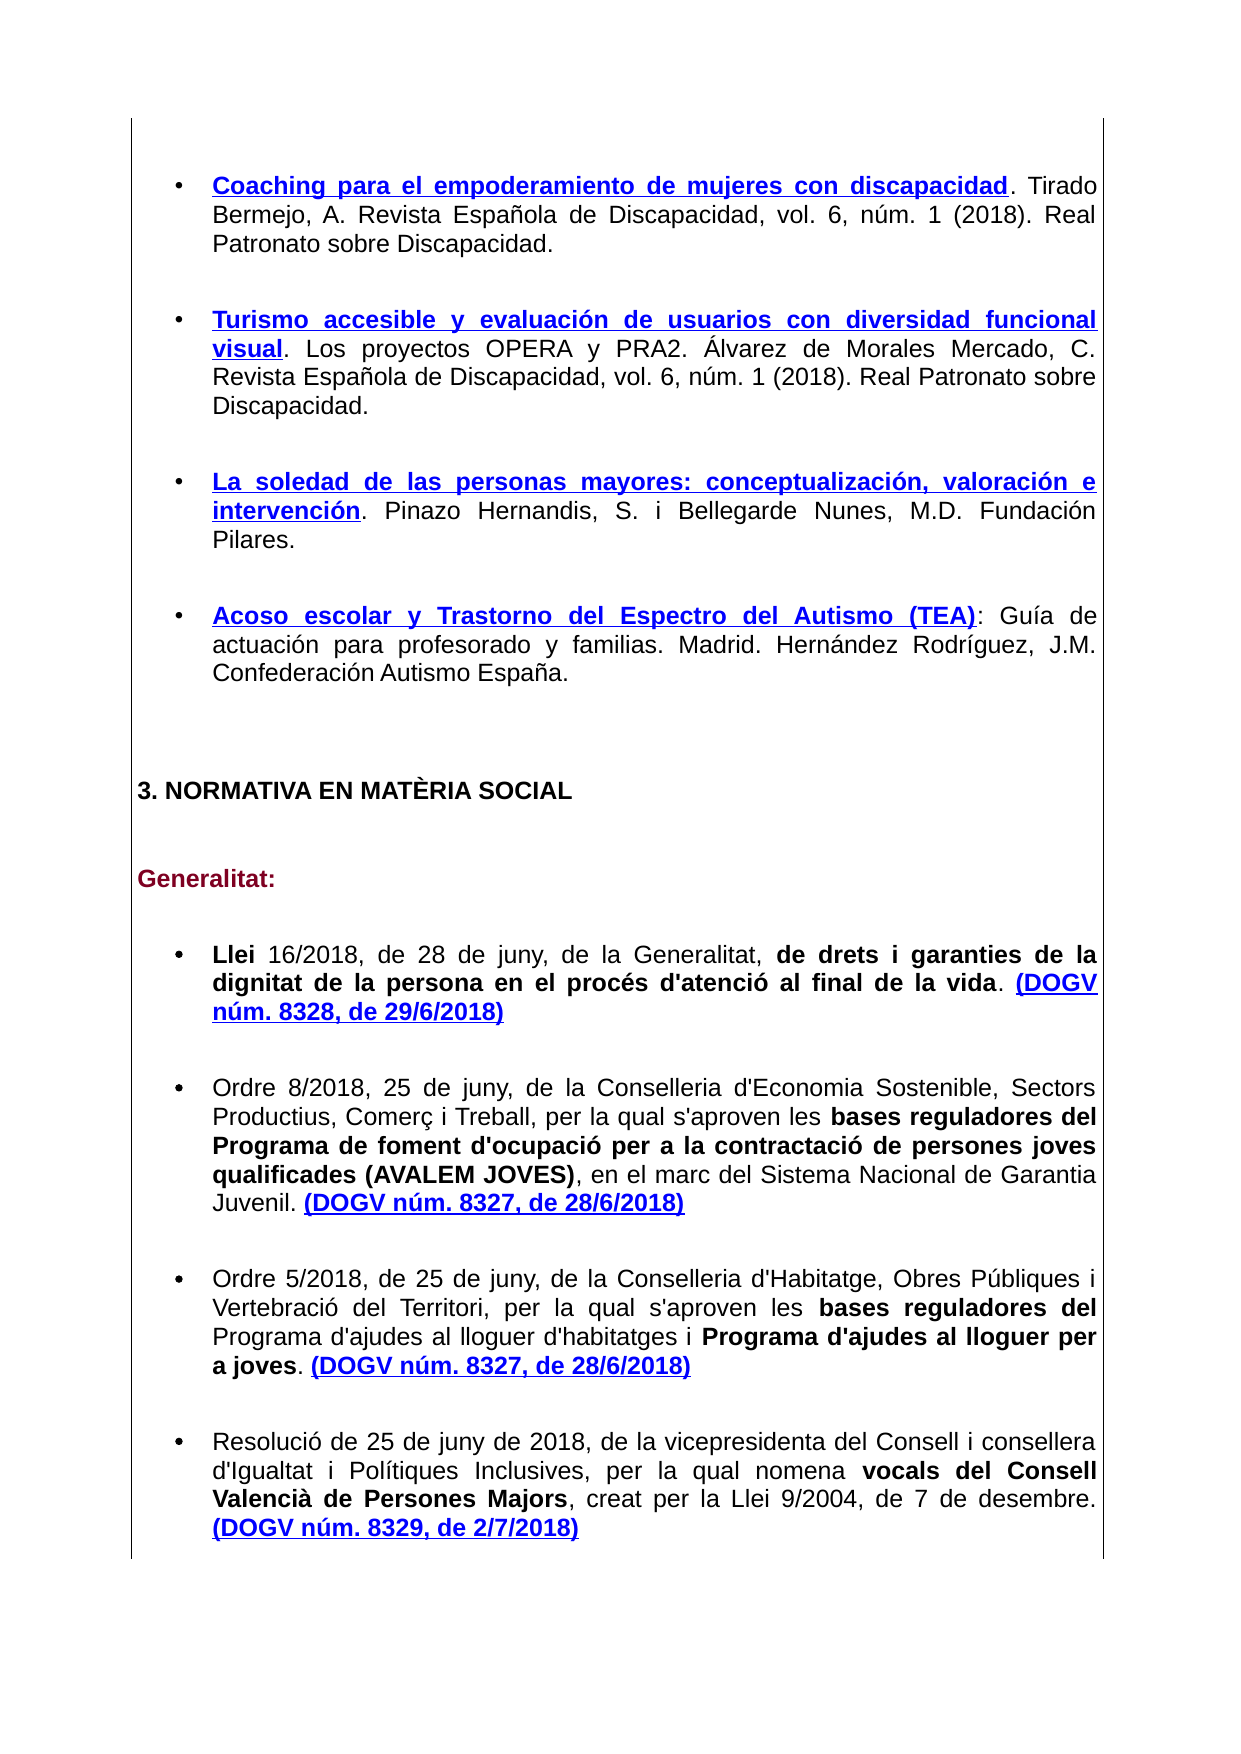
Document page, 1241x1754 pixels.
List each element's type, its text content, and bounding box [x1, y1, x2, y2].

table_cell 1. INFORMACIÓ D'INTERÉS Trobada ‘Educant per a la Sostenibilitat’. Conselleria de Transparència, Responsabilitat Social, Participació i Cooperació i Universitat de València: Data: 6 de juliol, de 9 a 19h. Lloc: Facultad d’Economia, Universitat de València. Fòrum 'Ètica Pública i Democràcia – Diàlegs d'estiu’. Conselleria de Transparència, Responsabilitat Social, Participació i Cooperació: Data: del 9 al 13 de juliol. Lloc: Seu Universitària Ciutat d’Alacant. Seminari ‘Las políticas de bienestar en la España de las autonomías’. Ivielab (Instituto Valenciano de Investigaciones Económicas): Data: 12 de juliol. Lloc: ADEIT – Fundació Universitat-Empresa de València. Programa EaSI-PROGRESS: iniciativa de movilidad dirigida a tu primer empleo EURES (movilidad laboral). Convocatòria de propostes VP/2018/009. Comissió Europea: L'objectiu és facilitar la primera ocupació a joves de 18 a 35 anys residents en la Unió Europea, amb prioritat per a subsectors vulnerables. Data límit de presentació de sol·licituds: 6 de setembre. 2. INFORMES I ESTUDIS Ética de la inclusión y personas con discapacidad intelectual. Etxeberria Mauleon, X. Revista Española de Discapacidad, vol. 6, núm. 1 (2018). Real Patronato sobre Discapacidad. Coaching para el empoderamiento de mujeres con discapacidad. Tirado Bermejo, A. Revista Española de Discapacidad, vol. 6, núm. 1 (2018). Real Patronato sobre Discapacidad. Turismo accesible y evaluación de usuarios con diversidad funcional visual. Los proyectos OPERA y PRA2. Álvarez de Morales Mercado, C. Revista Española de Discapacidad, vol. 6, núm. 1 (2018). Real Patronato sobre Discapacidad. La soledad de las personas mayores: conceptualización, valoración e intervención. Pinazo Hernandis, S. i Bellegarde Nunes, M.D. Fundación Pilares. Acoso escolar y Trastorno del Espectro del Autismo (TEA): Guía de actuación para profesorado y familias. Madrid. Hernández Rodríguez, J.M. Confederación Autismo España. 3. NORMATIVA EN MATÈRIA SOCIAL Generalitat: Llei 16/2018, de 28 de juny, de la Generalitat, de drets i garanties de la dignitat de la persona en el procés d'atenció al final de la vida. (DOGV núm. 8328, de 29/6/2018) Ordre 8/2018, 25 de juny, de la Conselleria d'Economia Sostenible, Sectors Productius, Comerç i Treball, per la qual s'aproven les bases reguladores del Programa de foment d'ocupació per a la contractació de persones joves qualificades (AVALEM JOVES), en el marc del Sistema Nacional de Garantia Juvenil. (DOGV núm. 8327, de 28/6/2018) Ordre 5/2018, de 25 de juny, de la Conselleria d'Habitatge, Obres Públiques i Vertebració del Territori, per la qual s'aproven les bases reguladores del Programa d'ajudes al lloguer d'habitatges i Programa d'ajudes al lloguer per a joves. (DOGV núm. 8327, de 28/6/2018) Resolució de 25 de juny de 2018, de la vicepresidenta del Consell i consellera d'Igualtat i Polítiques Inclusives, per la qual nomena vocals del Consell Valencià de Persones Majors, creat per la Llei 9/2004, de 7 de desembre. (DOGV núm. 8329, de 2/7/2018) Altres Comunitats: Comunidad Foral de Navarra: Ley Foral 12/2018, de 14 de junio, de Accesibilidad Universal. (BOE núm. 157, de 28/6/2018) Unió Europea: Propuesta de Reglamento del Parlamento Europeo y del Consejo por el que se establece el programa del Cuerpo Europeo de Solidaridad y se derogan el Reglamento del Cuerpo Europeo de Solidaridad y el Reglamento (UE) n.º 375/2014. (COM (2018) 440 final, de 11/6/2018) 4. ESTADÍSTIQUES D'INTERÉS SOCIAL Estadística de pensions contributives del sistema de la Seguretat Social en la Comunitat Valenciana (2017). Portal Estadístic de la Generalitat Valenciana: El nombre total de pensions contributives percebudes per residents a la Comunitat Valenciana en 2017 és de 962.917, un 1% més que l'any anterior. D'elles, el 52% corresponen a dones. El nombre de persones pensionistes residents a la Comunitat és de 872.018 (un 1% més que en 2016). D'elles el 52% són homes. Un 90% dels pensionistes percep una única pensió mentres el 10% perceben dos pensions (un 18,2% de les dones percep dos pensions enfront del 3,3% dels homes). El 61% de les pensions correspon a pensions de jubilació, seguides de les pensions de viudetat (25%) i les d'incapacitat permanent (10%). La pensió mitjana mensual de jubilació és de 985 euros (un 2% més que l'any anterior). Encuesta de Condiciones de Vida (año 2017, resultados definitivos). INE: L'ingrés mitjà anual net per persona a la Comunitat Valenciana en 2016 es va situar en 9.801 euros, un 11% inferior al total nacional (11.074 euros), la qual cosa va significar un increment del 3,4% respecte a 2015. L'ingrés mitjà anual per llar a Espanya va ser de 27.558 euros, un 3,1% més que l'anterior. La taxa de risc de pobresa a la Comunitat va ser del 25,6% de la població (sobre ingressos de 2016), 4 punts superior a la mitjana nacional (21,6%). Respecte a l'indicador AROPE de risc de pobresa o exclusió social, el 31,3% de la població de la Comunitat I el 26,6% de la població espanyola es trobava en aquesta situació en 2016, 1,3 punts menys que un any abans i 2 punts menys que en 2014. Quant a la situació econòmica de les llars, el 50% de les llars valencianes no tenien capacitat per a afrontar despeses imprevistes en 2017. Encuesta de Presupuestos Familiares (año 2017). INE: La despesa mitjana per llar a Espanya en 2017 va augmentar un 3,5% i es va situar en 29.188 euros. Les principals partides de despesa de les famílies van ser habitatge (amb aigua, electricitat i gas) amb un 30%, alimentació (14%) i transport (13%). La despesa mitjana per resident a la Comunitat Valenciana en 2017 va ser d'11.083 euros, el 94,5% de la mitjana nacional (11.726 euros). Cifras de Población (2018) y Estadística de Migraciones (2017). INE: La població resident a Espanya va créixer en 2017 per segon any consecutiu fins a situar-se en 46.659.302 habitants, amb un increment de 132.263 persones respecte a l'any anterior. Durant 2017 Espanya va registrar un saldo migratori positiu de 164.604 persones. La immigració va augmentar un 28% i l'emigració un 12% respecte a 2016. El saldo migratori dels estrangers va augmentar un 52% fins a 174.231 persones en 2017. Van immigrar 454.424 persones i van emigrar 280.193. La població de la Comunitat Valenciana va assolir les 4.946.020 persones a 1 de gener de 2018, 10.937 (un 0,22%) més que l'any anterior. El saldo migratori amb l'estranger va ser positiu (13.568 persones més). [132, 118, 1103, 1559]
